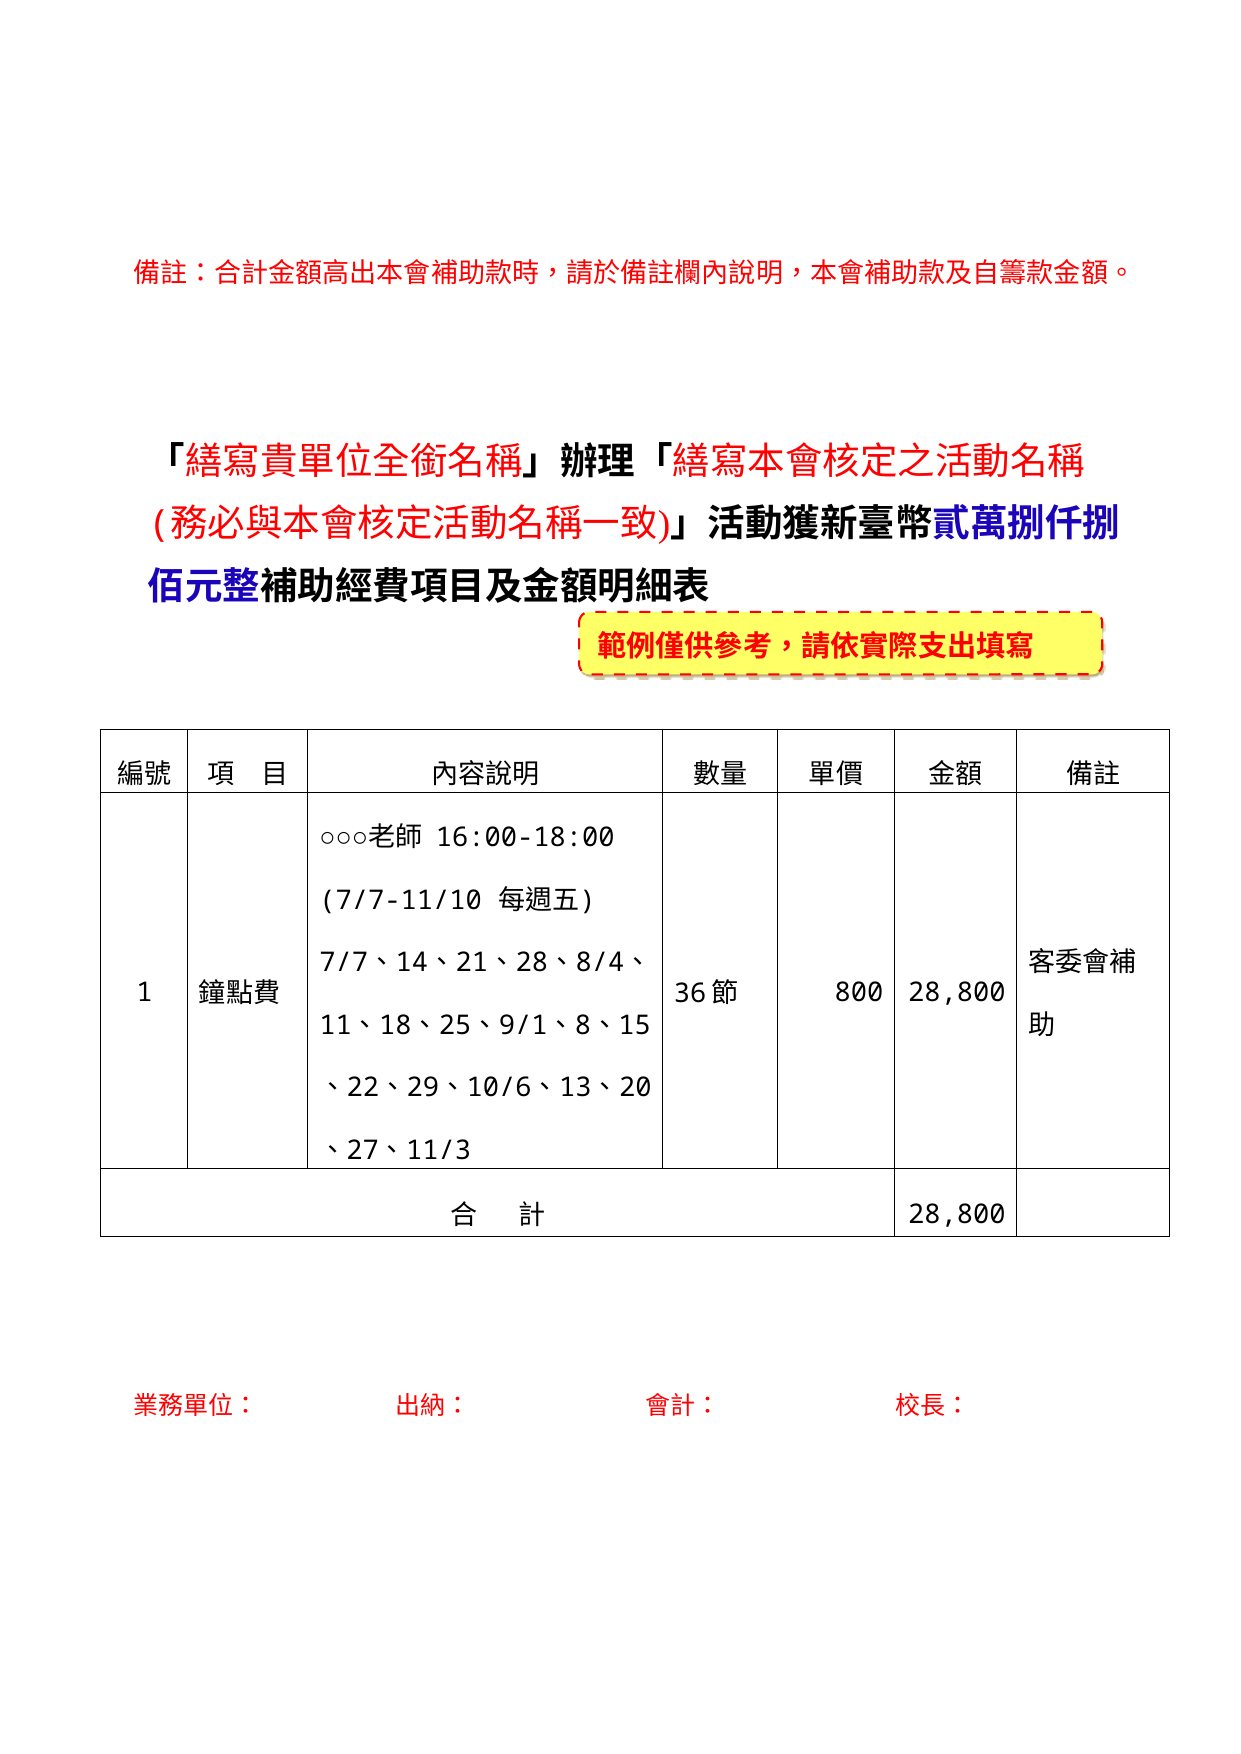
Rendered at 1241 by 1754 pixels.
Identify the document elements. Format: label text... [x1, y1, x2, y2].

table_cell 28,800 [895, 793, 1016, 1168]
table_header 數量 [663, 730, 777, 792]
table_cell 800 [778, 793, 894, 1168]
table_cell 1 [101, 793, 187, 1168]
table_header 單價 [778, 730, 894, 792]
table_cell 36節 [663, 793, 777, 1168]
table_cell ○○○老師 16:00-18:00 (7/7-11/10 每週五) 7/7、14、21、28、8/4、11、18、25、9/1、8、15、22、29、10/6、13、20、27、11/3 [308, 793, 662, 1168]
table_cell [1017, 1169, 1169, 1236]
table_cell 28,800 [895, 1169, 1016, 1236]
table_cell 合 計 [101, 1169, 894, 1236]
table_header 金額 [895, 730, 1016, 792]
text 「繕寫貴單位全銜名稱」辦理「繕寫本會核定之活動名稱(務必與本會核定活動名稱一致)」活動獲新臺幣貳萬捌仟捌佰元整補助經費項目及金額明細表 [148, 416, 1137, 604]
table_header 備註 [1017, 730, 1169, 792]
table_header 內容說明 [308, 730, 662, 792]
table_header 項 目 [188, 730, 307, 792]
table_header 編號 [101, 730, 187, 792]
text 業務單位： 出納： 會計： 校長： [133, 1362, 1137, 1424]
text 備註：合計金額高出本會補助款時，請於備註欄內說明，本會補助款及自籌款金額。 [133, 229, 1137, 291]
table_cell 客委會補助 [1017, 793, 1169, 1168]
table_cell 鐘點費 [188, 793, 307, 1168]
